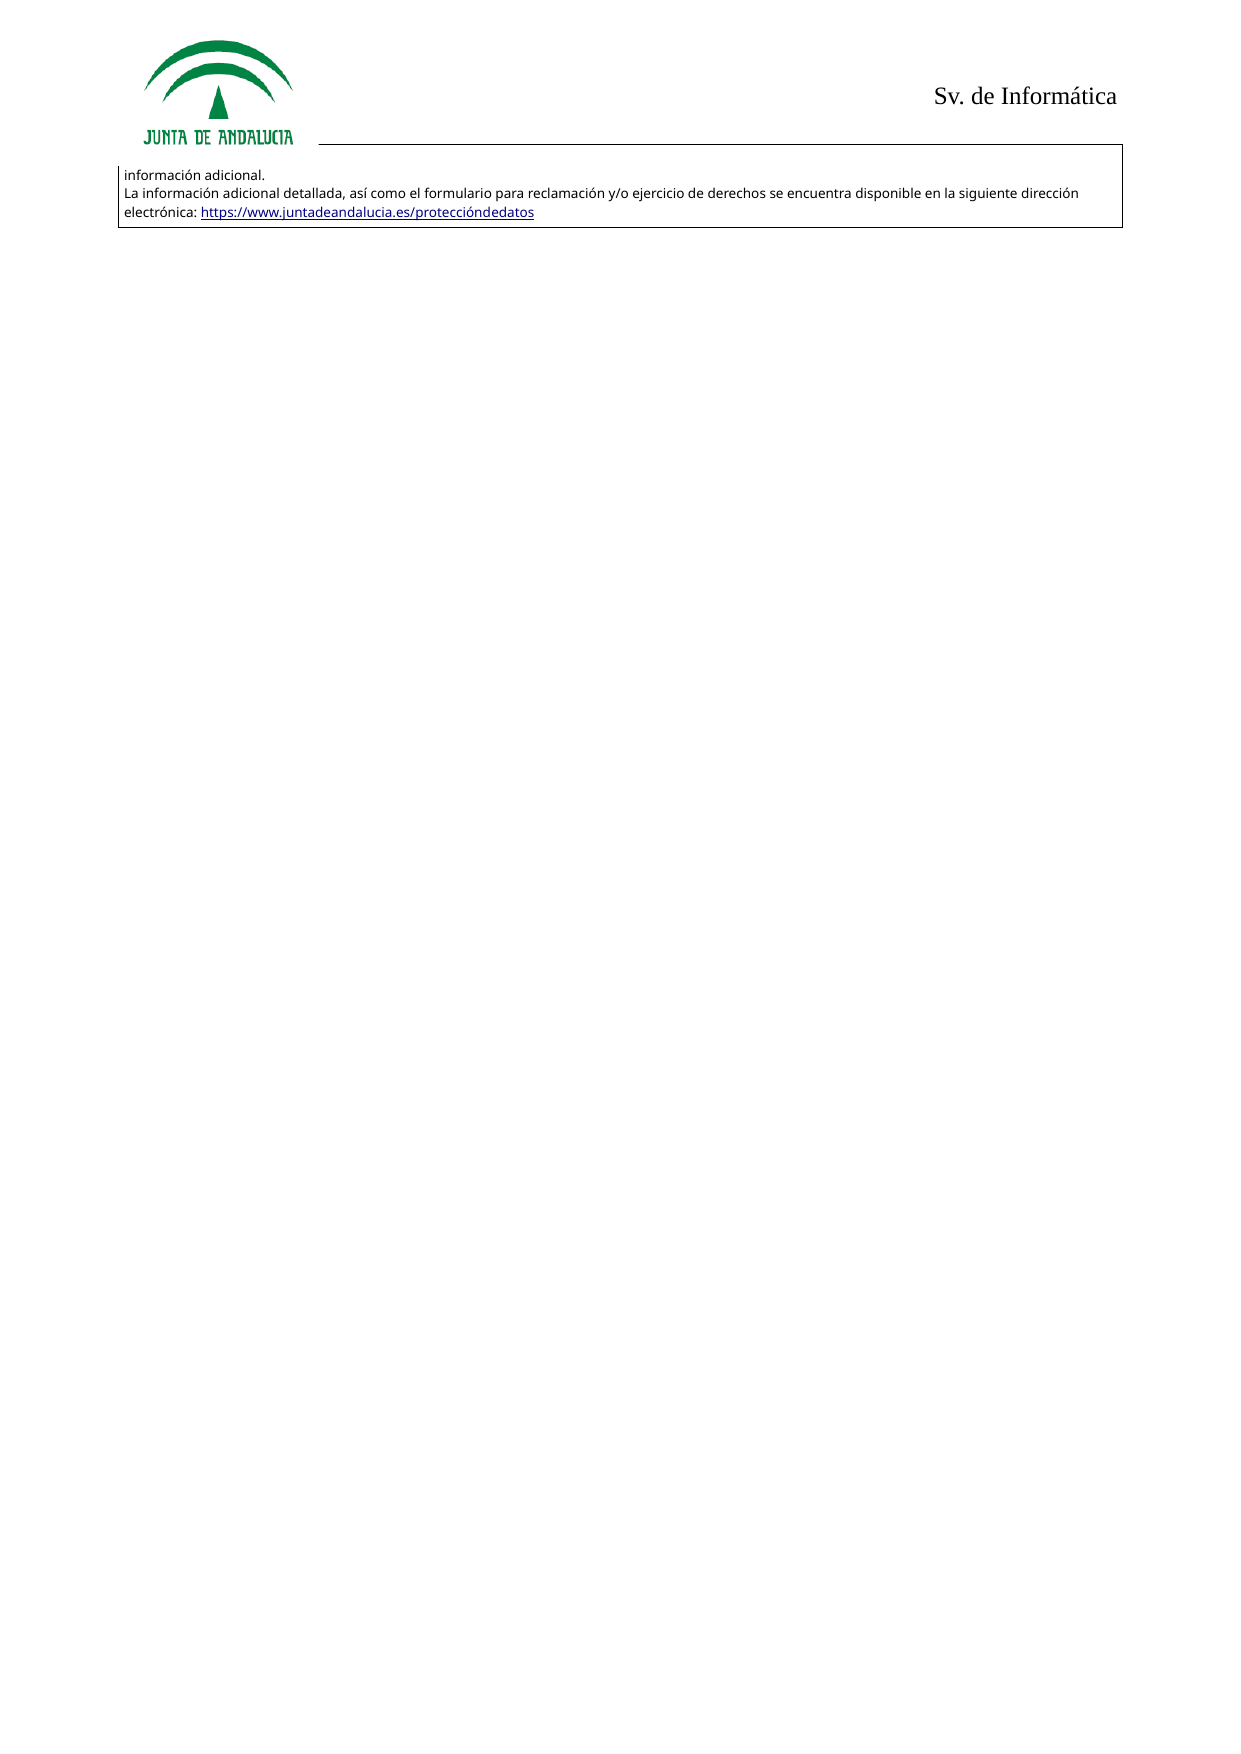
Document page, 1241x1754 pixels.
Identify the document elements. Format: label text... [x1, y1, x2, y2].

table_header información adicional. La información adicional detallada, así como el formulario para reclamación y/o ejercicio de derechos se encuentra disponible en la siguiente dirección electrónica: https://www.juntadeandalucia.es/proteccióndedatos [119, 145, 1122, 227]
